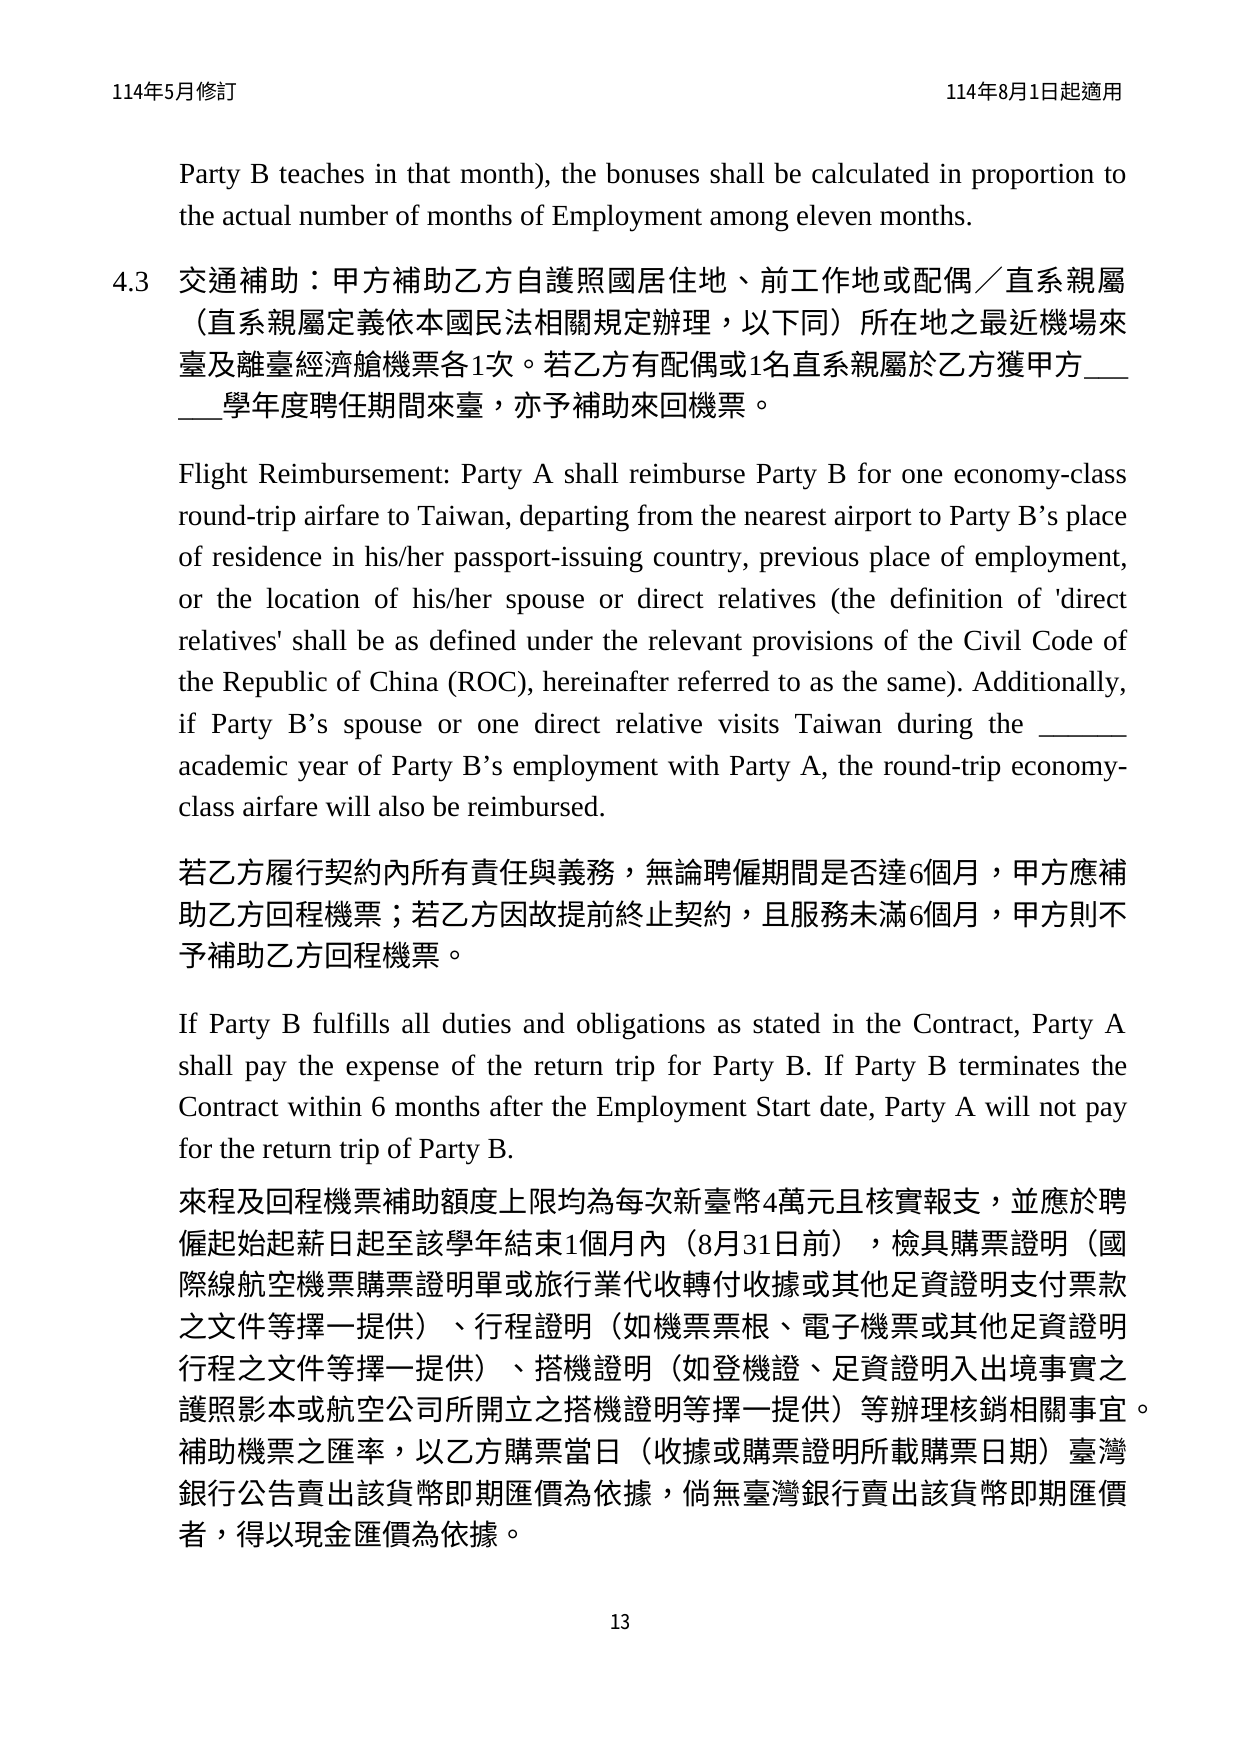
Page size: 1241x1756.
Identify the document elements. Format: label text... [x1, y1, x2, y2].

text 來程及回程機票補助額度上限均為每次新臺幣4萬元且核實報支，並應於聘僱起始起薪日起至該學年結束1個月內（8月31日前），檢具購票證明（國際線航空機票購票證明單或旅行業代收轉付收據或其他足資證明支付票款之文件等擇一提供）、行程證明（如機票票根、電子機票或其他足資證明行程之文件等擇一提供）、搭機證明（如登機證、足資證明入出境事實之護照影本或航空公司所開立之搭機證明等擇一提供）等辦理核銷相關事宜。補助機票之匯率，以乙方購票當日（收據或購票證明所載購票日期）臺灣銀行公告賣出該貨幣即期匯價為依據，倘無臺灣銀行賣出該貨幣即期匯價者，得以現金匯價為依據。 [178, 1179, 1128, 1554]
text 若乙方履行契約內所有責任與義務，無論聘僱期間是否達6個月，甲方應補助乙方回程機票；若乙方因故提前終止契約，且服務未滿6個月，甲方則不予補助乙方回程機票。 [178, 850, 1128, 975]
text Flight Reimbursement: Party A shall reimburse Party B for one economy-class round-trip airfare to Taiwan, departing from the nearest airport to Party B’s place of residence in his/her passport-issuing country, previous place of employment, or the location of his/her spouse or direct relatives (the definition of 'direct relatives' shall be as defined under the relevant provisions of the Civil Code of the Republic of China (ROC), hereinafter referred to as the same). Additionally, if Party B’s spouse or one direct relative visits Taiwan during the ______ academic year of Party B’s employment with Party A, the round-trip economy-class airfare will also be reimbursed. [178, 450, 1128, 825]
text Party B teaches in that month), the bonuses shall be calculated in proportion to the actual number of months of Employment among eleven months. [179, 150, 1128, 233]
text 4.3 交通補助：甲方補助乙方自護照國居住地、前工作地或配偶／直系親屬（直系親屬定義依本國民法相關規定辦理，以下同）所在地之最近機場來臺及離臺經濟艙機票各1次。若乙方有配偶或1名直系親屬於乙方獲甲方______學年度聘任期間來臺，亦予補助來回機票。 [112, 258, 1128, 425]
text If Party B fulfills all duties and obligations as stated in the Contract, Party A shall pay the expense of the return trip for Party B. If Party B terminates the Contract within 6 months after the Employment Start date, Party A will not pay for the return trip of Party B. [178, 1000, 1128, 1167]
